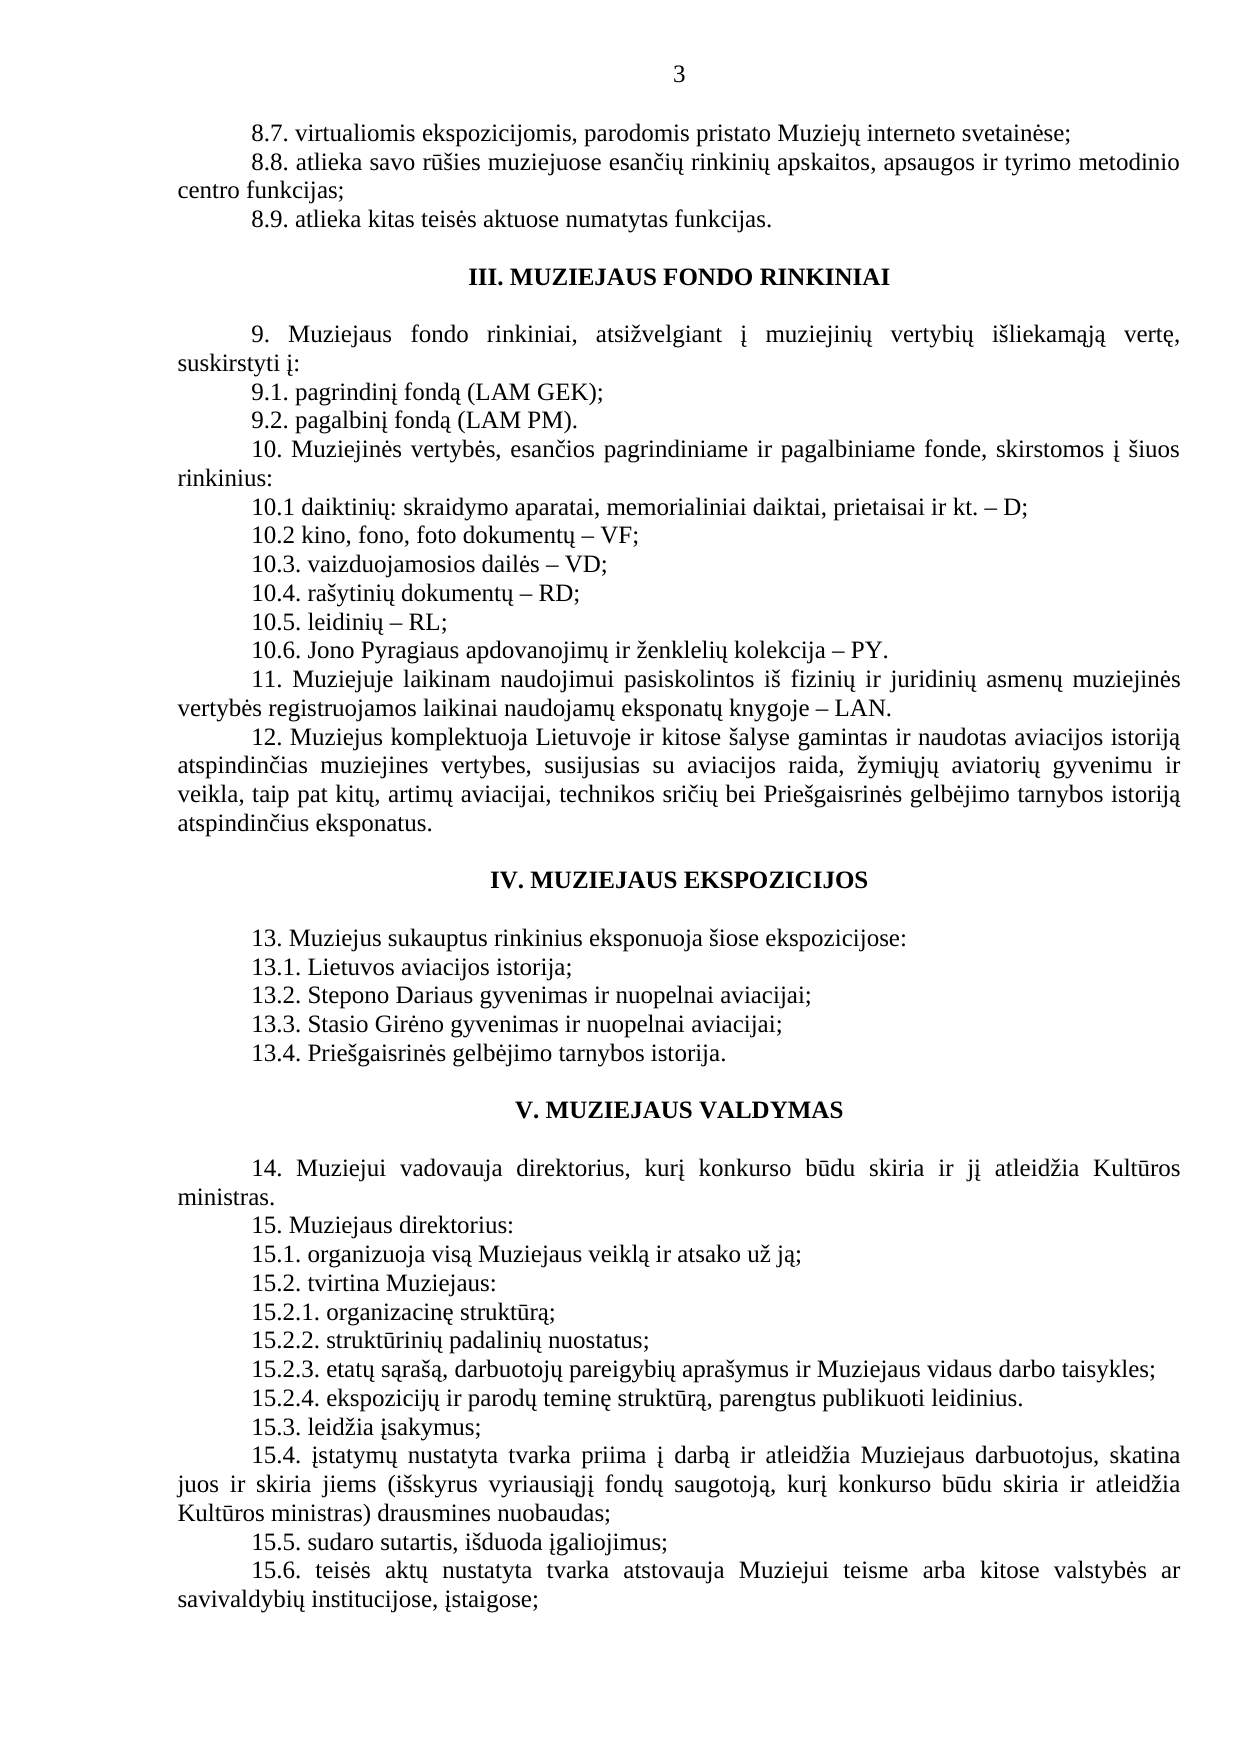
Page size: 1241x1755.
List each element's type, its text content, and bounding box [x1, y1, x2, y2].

text 13.2. Stepono Dariaus gyvenimas ir nuopelnai aviacijai; [177, 981, 1181, 1009]
text 10.1 daiktinių: skraidymo aparatai, memorialiniai daiktai, prietaisai ir kt. – D; [177, 492, 1181, 521]
text 15.1. organizuoja visą Muziejaus veiklą ir atsako už ją; [177, 1239, 1181, 1268]
text 10.6. Jono Pyragiaus apdovanojimų ir ženklelių kolekcija – PY. [177, 636, 1181, 664]
text 8.9. atlieka kitas teisės aktuose numatytas funkcijas. [177, 204, 1181, 233]
text 10.5. leidinių – RL; [177, 607, 1181, 636]
text 11. Muziejuje laikinam naudojimui pasiskolintos iš fizinių ir juridinių asmenų muziejinės vertybės registruojamos laikinai naudojamų eksponatų knygoje – LAN. [177, 664, 1181, 722]
text 15.2.4. ekspozicijų ir parodų teminę struktūrą, parengtus publikuoti leidinius. [177, 1383, 1181, 1412]
text 9.1. pagrindinį fondą (LAM GEK); [177, 377, 1181, 406]
text 15.2. tvirtina Muziejaus: [177, 1268, 1181, 1297]
text 9. Muziejaus fondo rinkiniai, atsižvelgiant į muziejinių vertybių išliekamąją vertę, suskirstyti į: [177, 319, 1181, 377]
text 10.3. vaizduojamosios dailės – VD; [177, 549, 1181, 578]
text 15.2.1. organizacinę struktūrą; [177, 1297, 1181, 1326]
text 13. Muziejus sukauptus rinkinius eksponuoja šiose ekspozicijose: [177, 923, 1181, 952]
text 13.4. Priešgaisrinės gelbėjimo tarnybos istorija. [177, 1038, 1181, 1067]
text 10.2 kino, fono, foto dokumentų – VF; [177, 521, 1181, 549]
text 15.2.2. struktūrinių padalinių nuostatus; [177, 1326, 1181, 1354]
text 13.1. Lietuvos aviacijos istorija; [177, 952, 1181, 981]
text 14. Muziejui vadovauja direktorius, kurį konkurso būdu skiria ir jį atleidžia Kultūros ministras. [177, 1153, 1181, 1211]
text 15.2.3. etatų sąrašą, darbuotojų pareigybių aprašymus ir Muziejaus vidaus darbo taisykles; [177, 1354, 1181, 1383]
text 8.8. atlieka savo rūšies muziejuose esančių rinkinių apskaitos, apsaugos ir tyrimo metodinio centro funkcijas; [177, 147, 1181, 204]
text 12. Muziejus komplektuoja Lietuvoje ir kitose šalyse gamintas ir naudotas aviacijos istoriją atspindinčias muziejines vertybes, susijusias su aviacijos raida, žymiųjų aviatorių gyvenimu ir veikla, taip pat kitų, artimų aviacijai, technikos sričių bei Priešgaisrinės gelbėjimo tarnybos istoriją atspindinčius eksponatus. [177, 722, 1181, 837]
text 9.2. pagalbinį fondą (LAM PM). [177, 406, 1181, 434]
text 8.7. virtualiomis ekspozicijomis, parodomis pristato Muziejų interneto svetainėse; [177, 118, 1181, 147]
text 13.3. Stasio Girėno gyvenimas ir nuopelnai aviacijai; [177, 1009, 1181, 1038]
text III. MUZIEJAUS FONDO RINKINIAI [177, 262, 1181, 291]
text 15.4. įstatymų nustatyta tvarka priima į darbą ir atleidžia Muziejaus darbuotojus, skatina juos ir skiria jiems (išskyrus vyriausiąjį fondų saugotoją, kurį konkurso būdu skiria ir atleidžia Kultūros ministras) drausmines nuobaudas; [177, 1441, 1181, 1527]
text 15.6. teisės aktų nustatyta tvarka atstovauja Muziejui teisme arba kitose valstybės ar savivaldybių institucijose, įstaigose; [177, 1556, 1181, 1613]
text 15. Muziejaus direktorius: [177, 1211, 1181, 1239]
text 15.5. sudaro sutartis, išduoda įgaliojimus; [177, 1527, 1181, 1556]
text 15.3. leidžia įsakymus; [177, 1412, 1181, 1441]
text 10. Muziejinės vertybės, esančios pagrindiniame ir pagalbiniame fonde, skirstomos į šiuos rinkinius: [177, 434, 1181, 492]
text 10.4. rašytinių dokumentų – RD; [177, 578, 1181, 607]
text V. MUZIEJAUS VALDYMAS [177, 1096, 1181, 1124]
text IV. MUZIEJAUS EKSPOZICIJOS [177, 866, 1181, 894]
